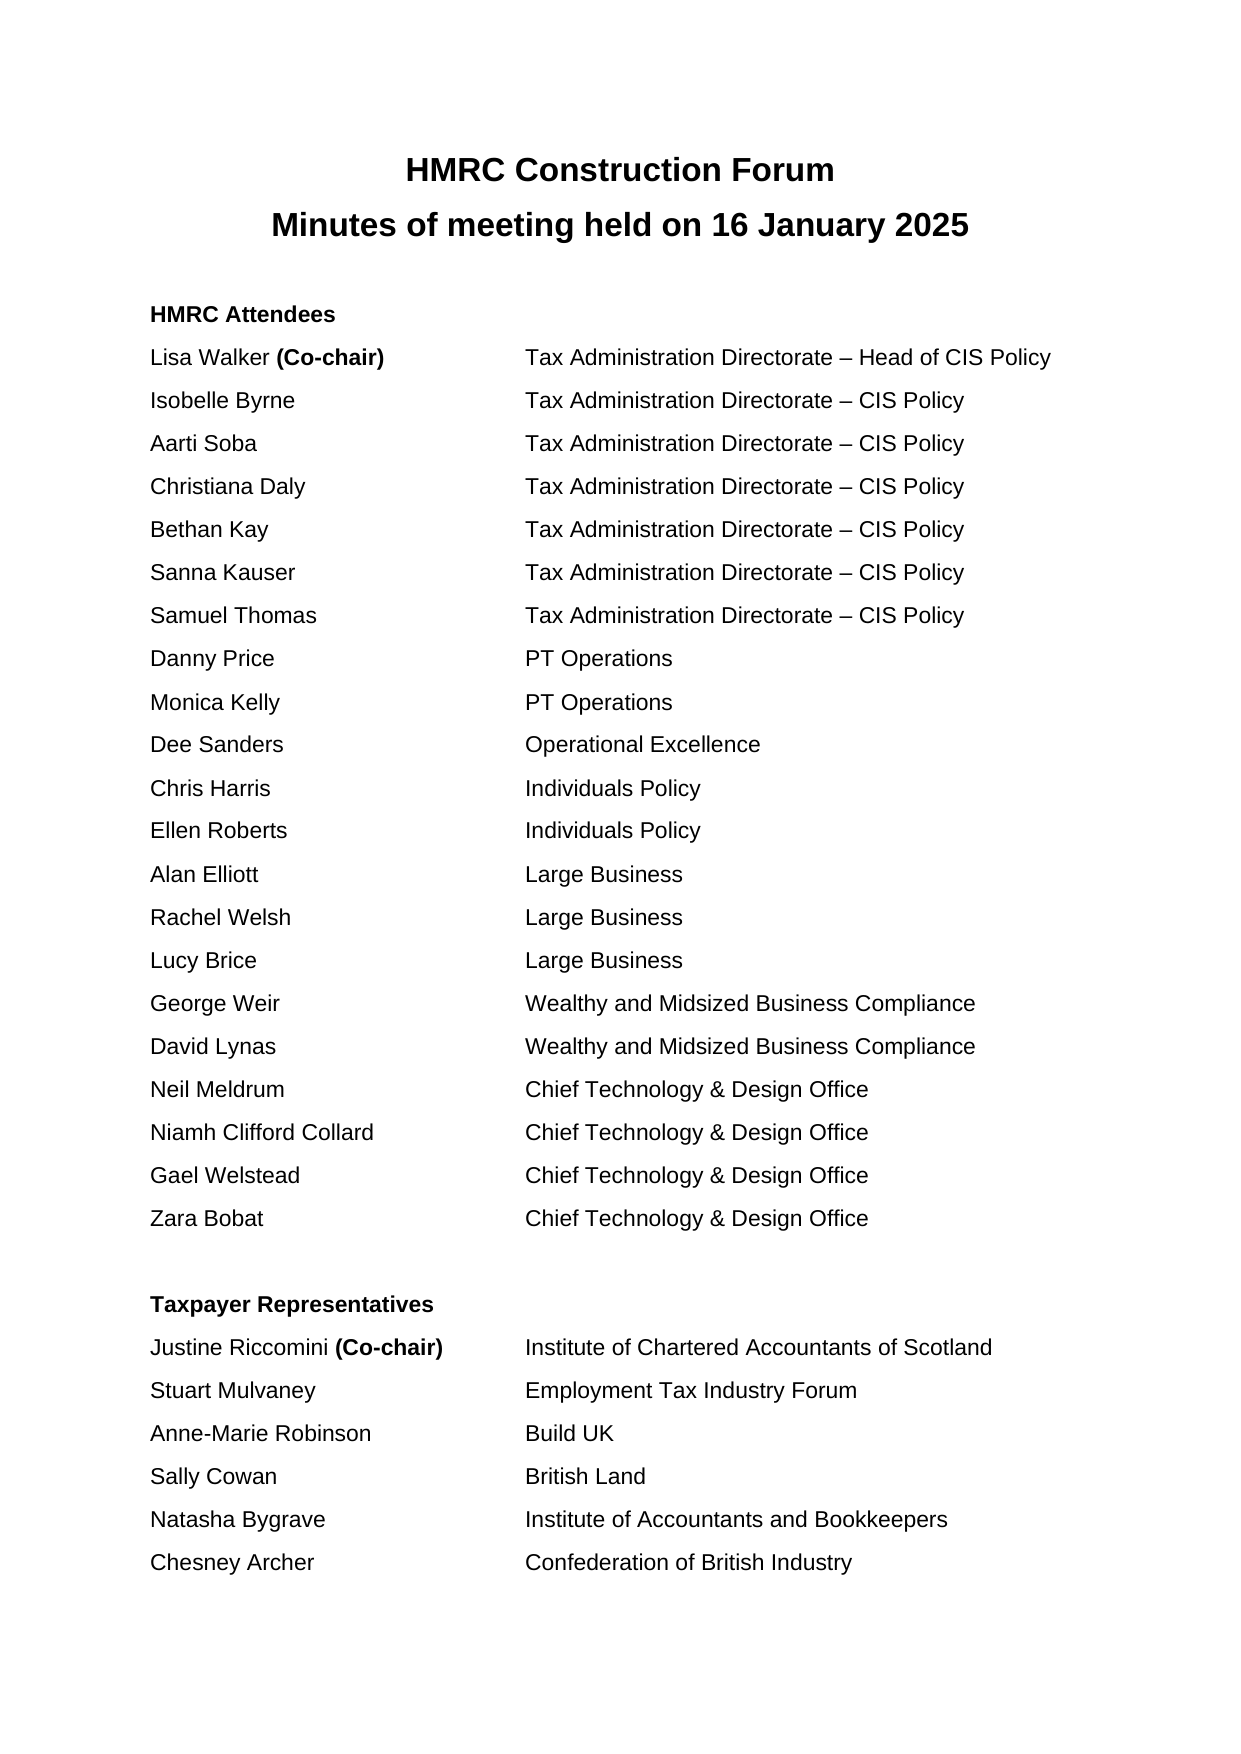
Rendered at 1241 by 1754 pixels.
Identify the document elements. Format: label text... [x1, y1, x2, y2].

text HMRC Construction Forum [150, 150, 1090, 188]
text Zara Bobat Chief Technology & Design Office [150, 1205, 1090, 1231]
text Ellen Roberts Individuals Policy [150, 817, 1090, 844]
text Lucy Brice Large Business [150, 947, 1090, 973]
text Rachel Welsh Large Business [150, 903, 1090, 930]
text George Weir Wealthy and Midsized Business Compliance [150, 989, 1090, 1016]
text Dee Sanders Operational Excellence [150, 731, 1090, 758]
text Sally Cowan British Land [150, 1463, 1090, 1489]
text Monica Kelly PT Operations [150, 688, 1090, 715]
text Isobelle Byrne Tax Administration Directorate – CIS Policy [150, 387, 1090, 414]
text Lisa Walker (Co-chair) Tax Administration Directorate – Head of CIS Policy [150, 344, 1090, 371]
text Aarti Soba Tax Administration Directorate – CIS Policy [150, 430, 1090, 457]
text Alan Elliott Large Business [150, 861, 1090, 887]
text Bethan Kay Tax Administration Directorate – CIS Policy [150, 516, 1090, 543]
text David Lynas Wealthy and Midsized Business Compliance [150, 1033, 1090, 1059]
text Anne-Marie Robinson Build UK [150, 1420, 1090, 1446]
text Samuel Thomas Tax Administration Directorate – CIS Policy [150, 602, 1090, 629]
text Neil Meldrum Chief Technology & Design Office [150, 1076, 1090, 1102]
text Christiana Daly Tax Administration Directorate – CIS Policy [150, 473, 1090, 500]
text Sanna Kauser Tax Administration Directorate – CIS Policy [150, 559, 1090, 586]
text Chris Harris Individuals Policy [150, 774, 1090, 801]
text Taxpayer Representatives [150, 1291, 1090, 1317]
text Justine Riccomini (Co-chair) Institute of Chartered Accountants of Scotland [150, 1334, 1090, 1360]
text HMRC Attendees [150, 301, 1090, 328]
text Stuart Mulvaney Employment Tax Industry Forum [150, 1377, 1090, 1403]
text Minutes of meeting held on 16 January 2025 [150, 205, 1090, 243]
text Natasha Bygrave Institute of Accountants and Bookkeepers [150, 1506, 1090, 1532]
text Chesney Archer Confederation of British Industry [150, 1549, 1090, 1575]
text Danny Price PT Operations [150, 645, 1090, 672]
text Gael Welstead Chief Technology & Design Office [150, 1162, 1090, 1188]
text Niamh Clifford Collard Chief Technology & Design Office [150, 1119, 1090, 1145]
